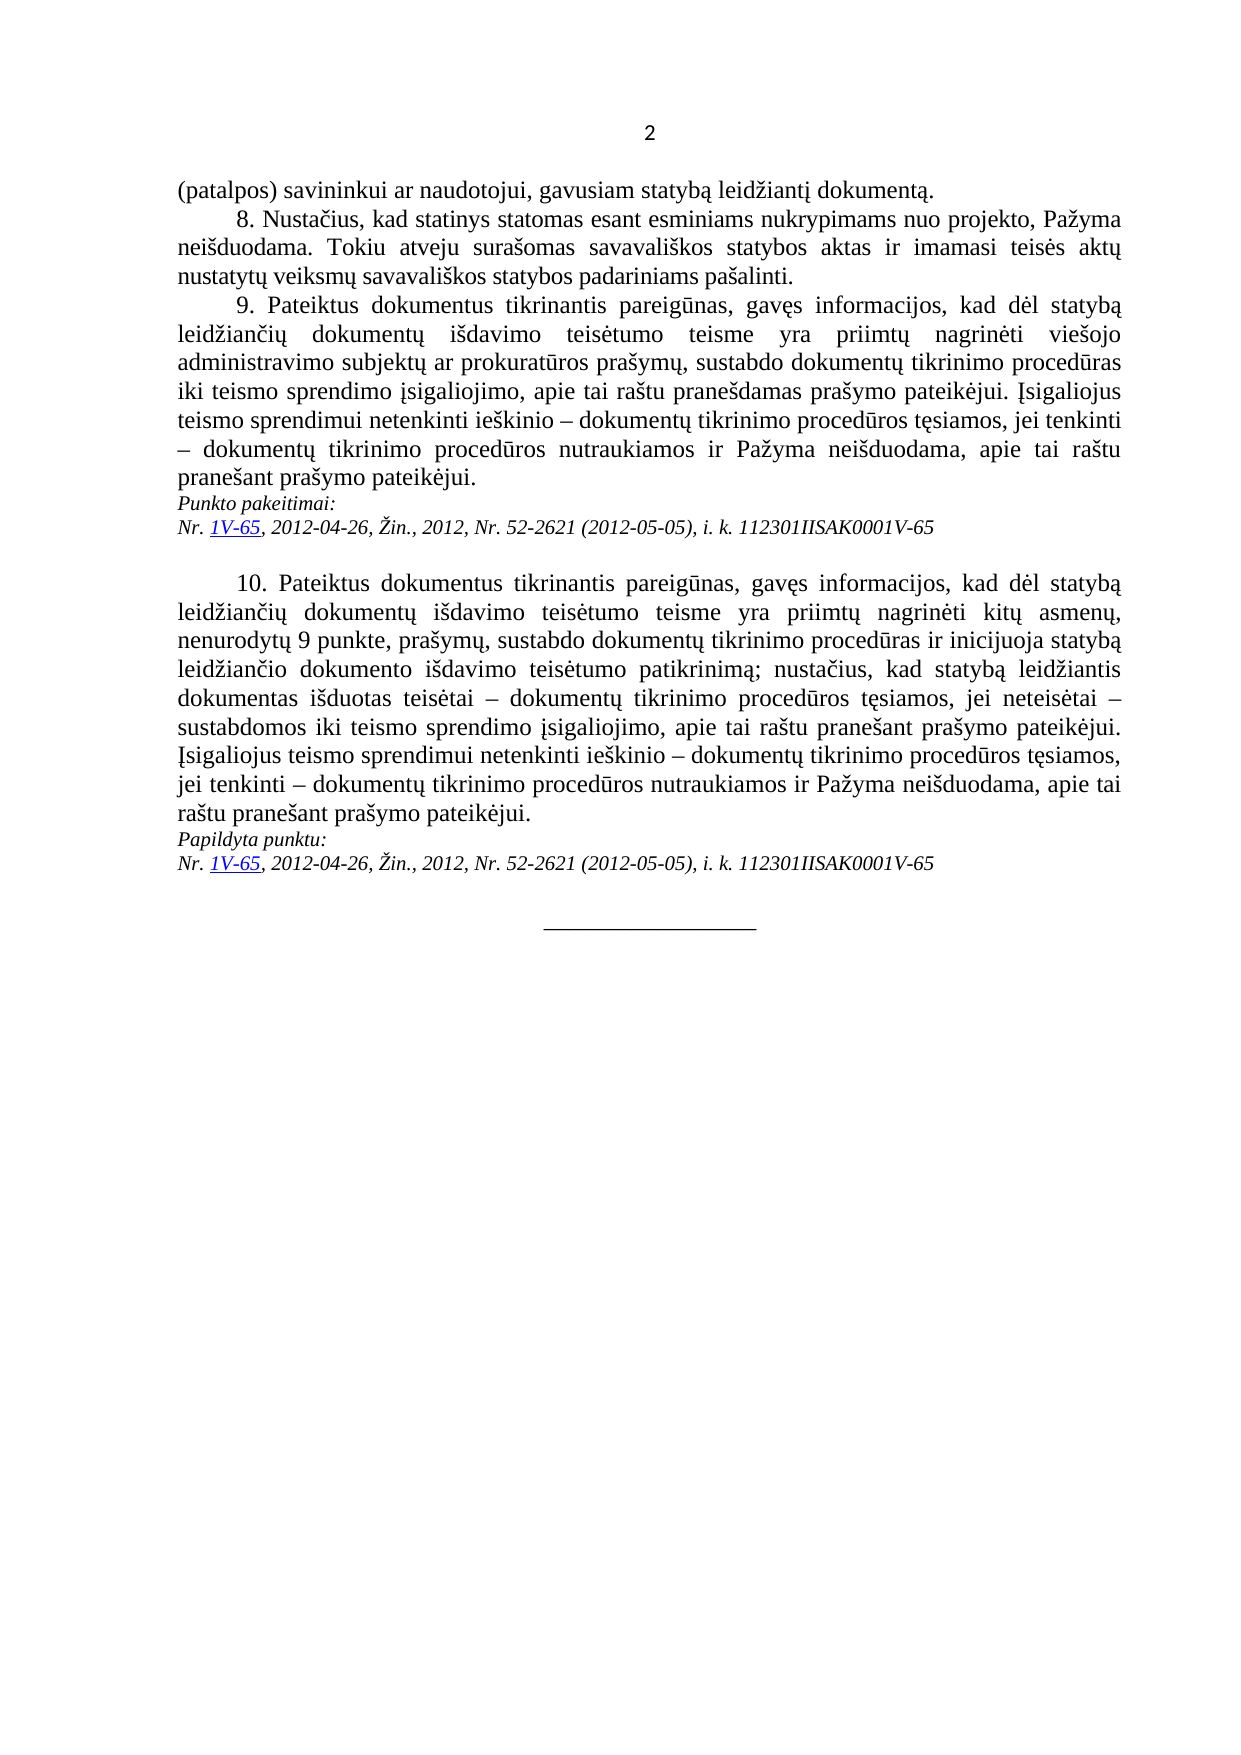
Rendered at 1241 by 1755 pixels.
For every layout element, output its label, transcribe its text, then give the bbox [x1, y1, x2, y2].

text 9. Pateiktus dokumentus tikrinantis pareigūnas, gavęs informacijos, kad dėl statybą leidžiančių dokumentų išdavimo teisėtumo teisme yra priimtų nagrinėti viešojo administravimo subjektų ar prokuratūros prašymų, sustabdo dokumentų tikrinimo procedūras iki teismo sprendimo įsigaliojimo, apie tai raštu pranešdamas prašymo pateikėjui. Įsigaliojus teismo sprendimui netenkinti ieškinio – dokumentų tikrinimo procedūros tęsiamos, jei tenkinti – dokumentų tikrinimo procedūros nutraukiamos ir Pažyma neišduodama, apie tai raštu pranešant prašymo pateikėjui. [177, 290, 1122, 491]
text (patalpos) savininkui ar naudotojui, gavusiam statybą leidžiantį dokumentą. [177, 175, 1122, 204]
text Nr. 1V-65, 2012-04-26, Žin., 2012, Nr. 52-2621 (2012-05-05), i. k. 112301IISAK0001V-65 [177, 851, 1122, 875]
text Punkto pakeitimai: [177, 491, 1122, 515]
text _________________ [177, 904, 1122, 932]
text Papildyta punktu: [177, 827, 1122, 851]
text 8. Nustačius, kad statinys statomas esant esminiams nukrypimams nuo projekto, Pažyma neišduodama. Tokiu atveju surašomas savavališkos statybos aktas ir imamasi teisės aktų nustatytų veiksmų savavališkos statybos padariniams pašalinti. [177, 204, 1122, 290]
text 10. Pateiktus dokumentus tikrinantis pareigūnas, gavęs informacijos, kad dėl statybą leidžiančių dokumentų išdavimo teisėtumo teisme yra priimtų nagrinėti kitų asmenų, nenurodytų 9 punkte, prašymų, sustabdo dokumentų tikrinimo procedūras ir inicijuoja statybą leidžiančio dokumento išdavimo teisėtumo patikrinimą; nustačius, kad statybą leidžiantis dokumentas išduotas teisėtai – dokumentų tikrinimo procedūros tęsiamos, jei neteisėtai – sustabdomos iki teismo sprendimo įsigaliojimo, apie tai raštu pranešant prašymo pateikėjui. Įsigaliojus teismo sprendimui netenkinti ieškinio – dokumentų tikrinimo procedūros tęsiamos, jei tenkinti – dokumentų tikrinimo procedūros nutraukiamos ir Pažyma neišduodama, apie tai raštu pranešant prašymo pateikėjui. [177, 568, 1122, 827]
text Nr. 1V-65, 2012-04-26, Žin., 2012, Nr. 52-2621 (2012-05-05), i. k. 112301IISAK0001V-65 [177, 515, 1122, 539]
